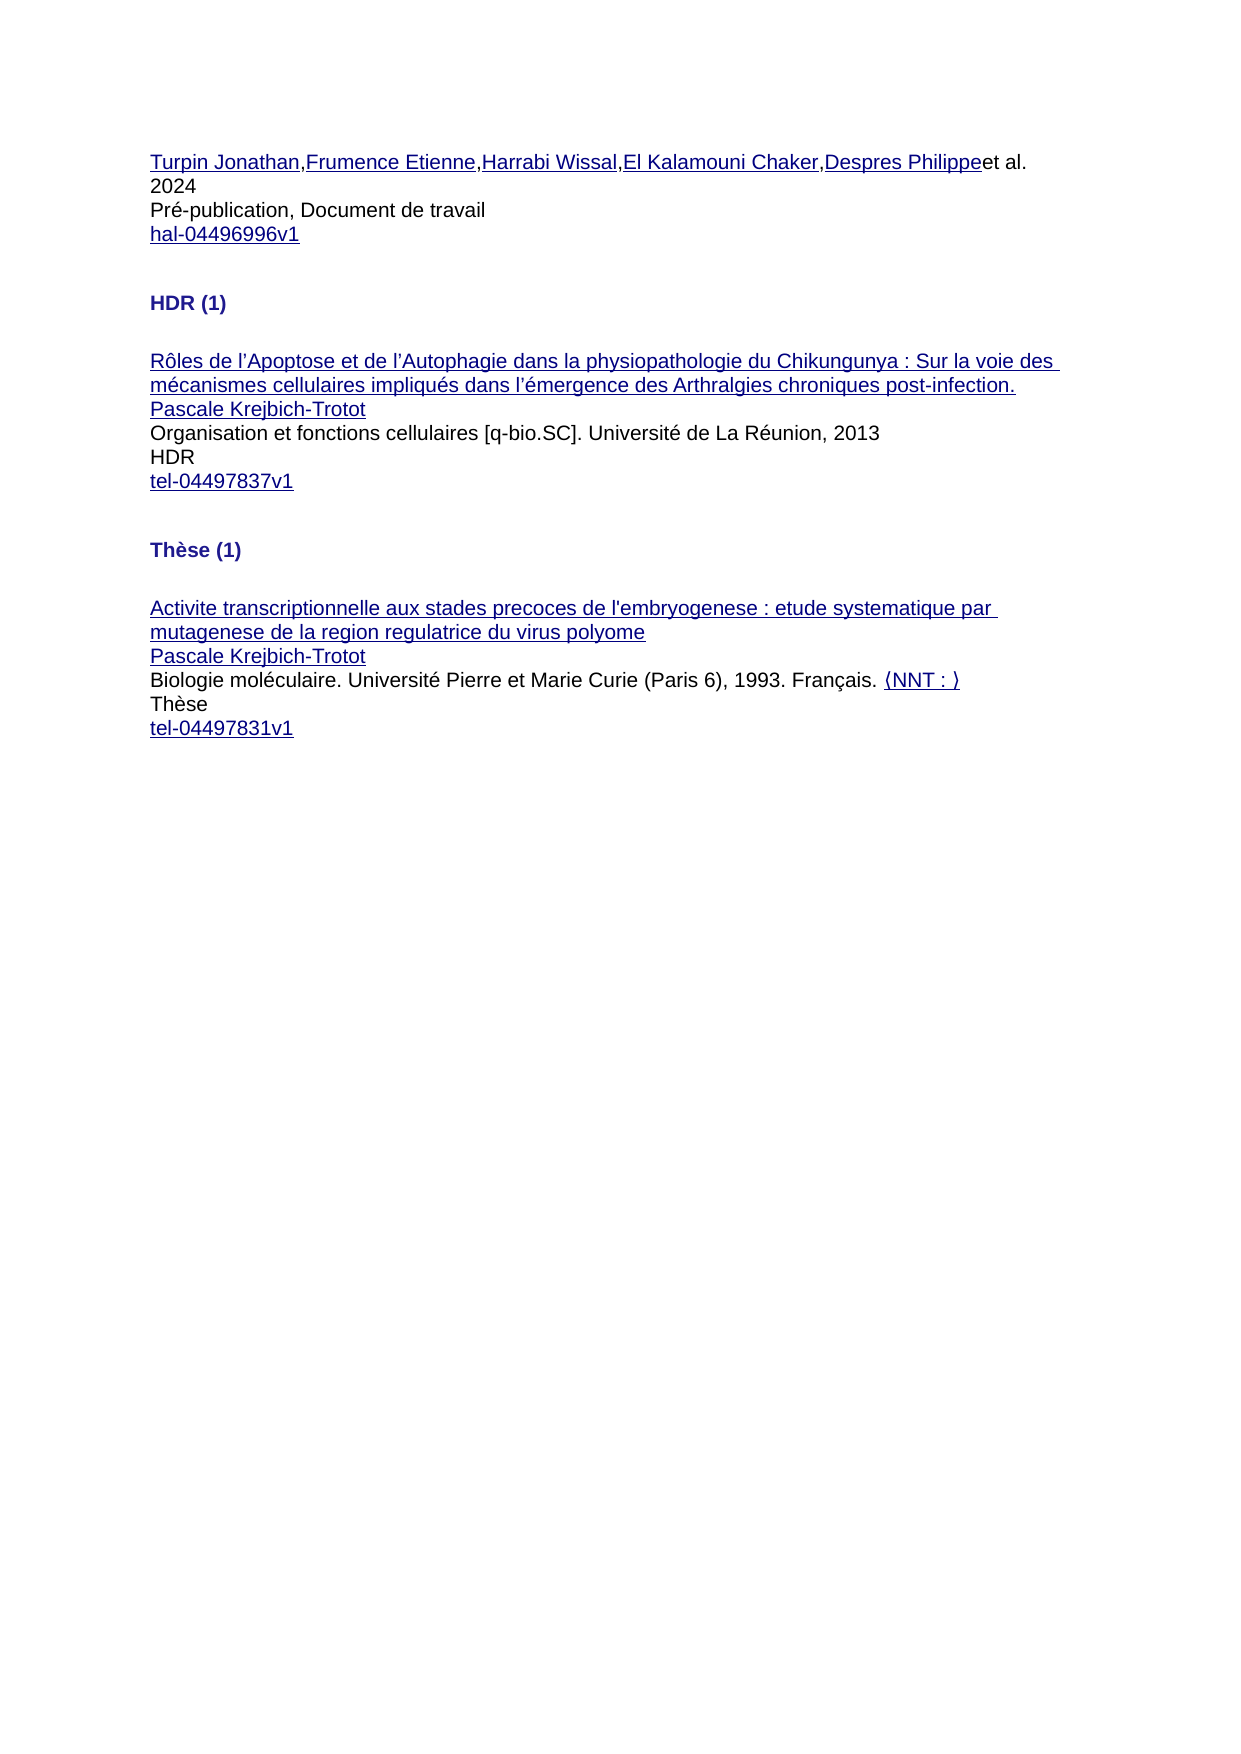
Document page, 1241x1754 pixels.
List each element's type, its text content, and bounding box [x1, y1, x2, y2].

table_header Activite transcriptionnelle aux stades precoces de l'embryogenese : etude systematique par mutagenese de la region regulatrice du virus polyome Pascale Krejbich-Trotot Biologie moléculaire. Université Pierre et Marie Curie (Paris 6), 1993. Français. ⟨NNT : ⟩ Thèse tel-04497831v1 [150, 596, 1090, 739]
subtitle Thèse (1) [150, 537, 1090, 561]
table_cell Turpin Jonathan,Frumence Etienne,Harrabi Wissal,El Kalamouni Chaker,Despres Philippeet al. 2024 Pré-publication, Document de travail hal-04496996v1 [150, 150, 1090, 246]
table_header Rôles de l’Apoptose et de l’Autophagie dans la physiopathologie du Chikungunya : Sur la voie des mécanismes cellulaires impliqués dans l’émergence des Arthralgies chroniques post-infection. Pascale Krejbich-Trotot Organisation et fonctions cellulaires [q-bio.SC]. Université de La Réunion, 2013 HDR tel-04497837v1 [150, 349, 1090, 493]
subtitle HDR (1) [150, 291, 1090, 314]
